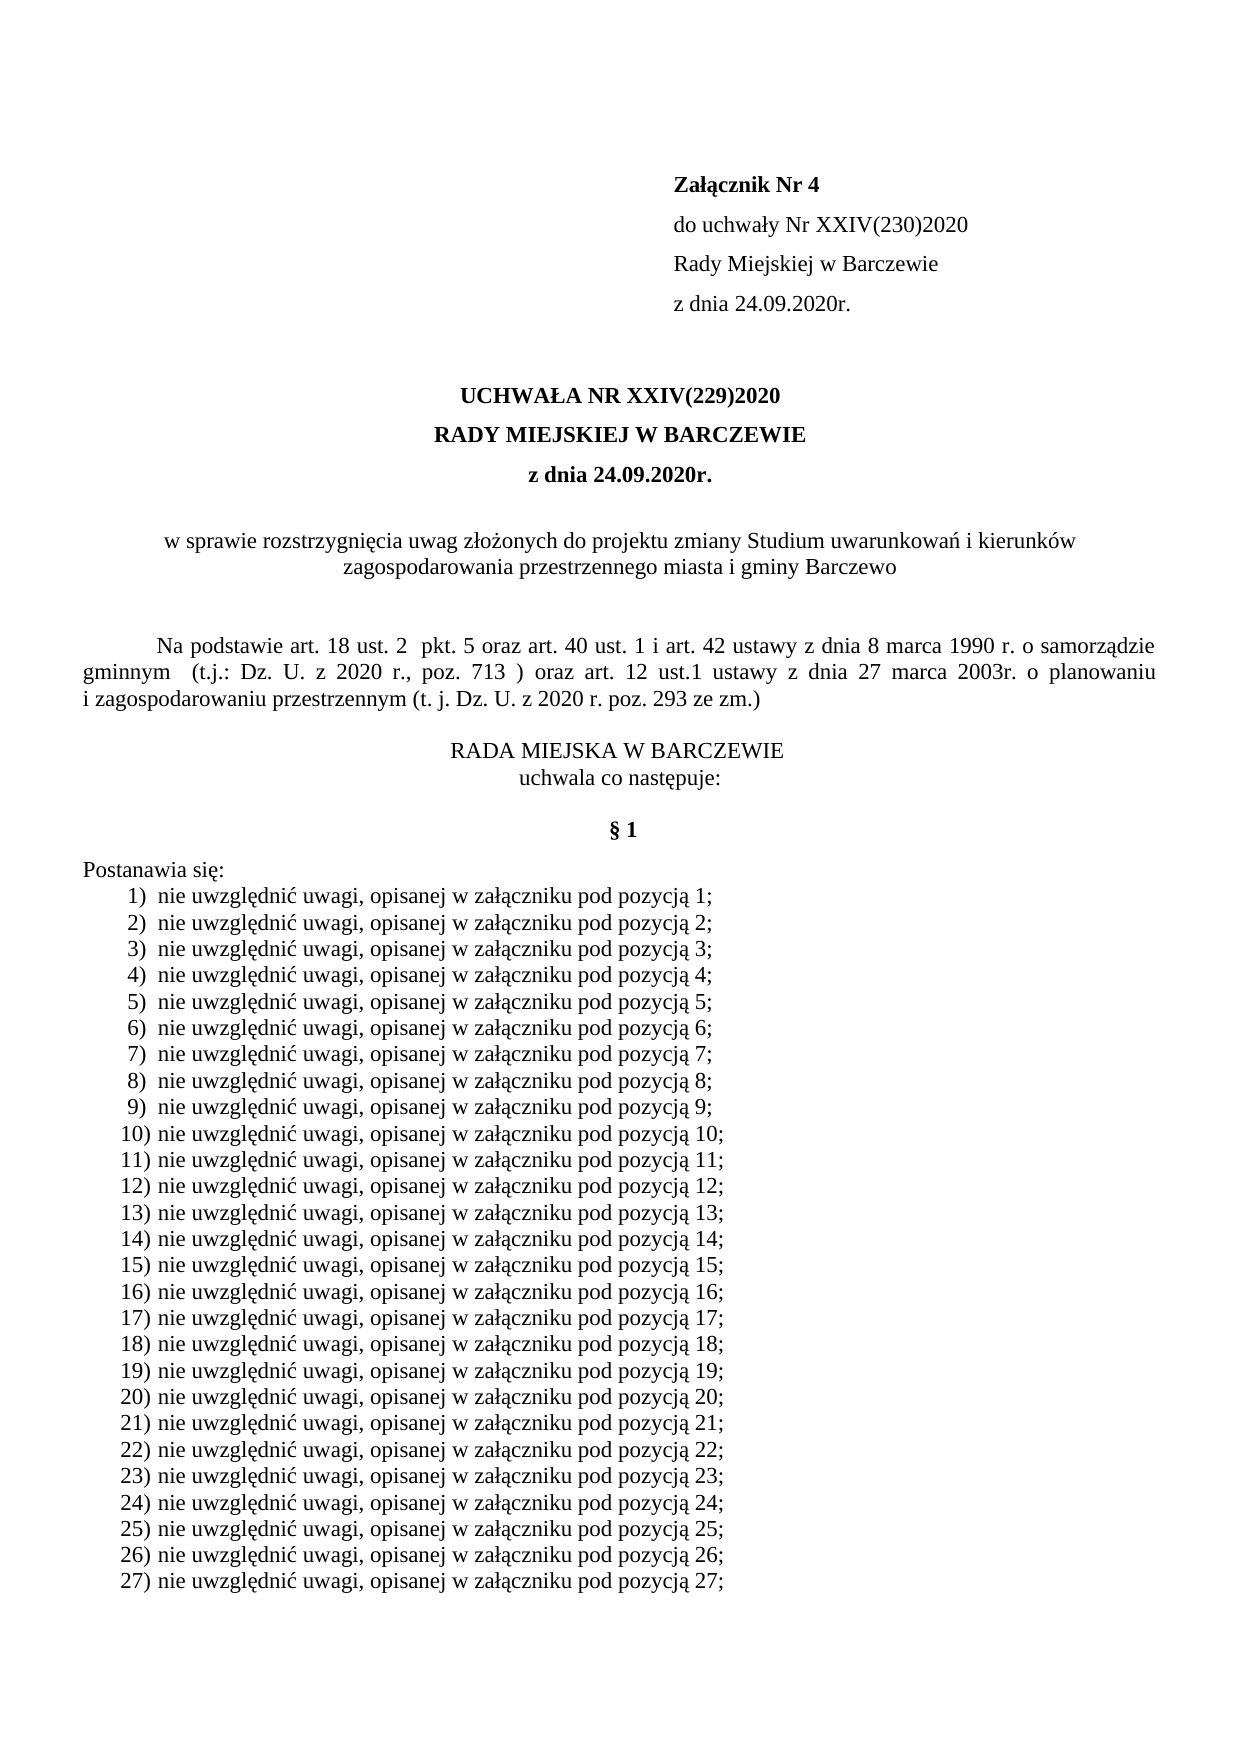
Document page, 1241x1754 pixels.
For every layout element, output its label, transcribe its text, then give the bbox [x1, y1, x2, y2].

subtitle z dnia 24.09.2020r. [83, 461, 1157, 487]
list nie uwzględnić uwagi, opisanej w załączniku pod pozycją 10; [120, 1119, 1157, 1146]
list nie uwzględnić uwagi, opisanej w załączniku pod pozycją 14; [120, 1225, 1157, 1251]
list nie uwzględnić uwagi, opisanej w załączniku pod pozycją 11; [120, 1146, 1157, 1172]
subtitle RADA MIEJSKA W BARCZEWIE [83, 737, 1157, 764]
subtitle UCHWAŁA NR XXIV(229)2020 [83, 382, 1157, 408]
list nie uwzględnić uwagi, opisanej w załączniku pod pozycją 16; [120, 1278, 1157, 1304]
list nie uwzględnić uwagi, opisanej w załączniku pod pozycją 13; [120, 1199, 1157, 1225]
list nie uwzględnić uwagi, opisanej w załączniku pod pozycją 22; [120, 1436, 1157, 1462]
list nie uwzględnić uwagi, opisanej w załączniku pod pozycją 5; [127, 988, 1157, 1014]
list nie uwzględnić uwagi, opisanej w załączniku pod pozycją 8; [127, 1067, 1157, 1093]
list nie uwzględnić uwagi, opisanej w załączniku pod pozycją 7; [127, 1041, 1157, 1067]
list nie uwzględnić uwagi, opisanej w załączniku pod pozycją 25; [120, 1515, 1157, 1541]
list nie uwzględnić uwagi, opisanej w załączniku pod pozycją 18; [120, 1330, 1157, 1357]
list nie uwzględnić uwagi, opisanej w załączniku pod pozycją 9; [127, 1093, 1157, 1119]
text uchwala co następuje: [83, 764, 1157, 790]
text w sprawie rozstrzygnięcia uwag złożonych do projektu zmiany Studium uwarunkowań i kierunków zagospodarowania przestrzennego miasta i gminy Barczewo [83, 527, 1157, 579]
list nie uwzględnić uwagi, opisanej w załączniku pod pozycją 6; [127, 1014, 1157, 1041]
list nie uwzględnić uwagi, opisanej w załączniku pod pozycją 1; [127, 882, 1157, 909]
subtitle RADY MIEJSKIEJ W BARCZEWIE [83, 421, 1157, 448]
list nie uwzględnić uwagi, opisanej w załączniku pod pozycją 19; [120, 1357, 1157, 1383]
text § 1 [89, 817, 1157, 843]
list nie uwzględnić uwagi, opisanej w załączniku pod pozycją 20; [120, 1383, 1157, 1409]
text Na podstawie art. 18 ust. 2 pkt. 5 oraz art. 40 ust. 1 i art. 42 ustawy z dnia 8 marca 1990 r. o samorządzie gminnym (t.j.: Dz. U. z 2020 r., poz. 713 ) oraz art. 12 ust.1 ustawy z dnia 27 marca 2003r. o planowaniu i zagospodarowaniu przestrzennym (t. j. Dz. U. z 2020 r. poz. 293 ze zm.) [83, 632, 1157, 711]
list nie uwzględnić uwagi, opisanej w załączniku pod pozycją 12; [120, 1172, 1157, 1199]
list nie uwzględnić uwagi, opisanej w załączniku pod pozycją 3; [127, 935, 1157, 961]
list nie uwzględnić uwagi, opisanej w załączniku pod pozycją 24; [120, 1488, 1157, 1515]
list nie uwzględnić uwagi, opisanej w załączniku pod pozycją 15; [120, 1251, 1157, 1278]
list nie uwzględnić uwagi, opisanej w załączniku pod pozycją 4; [127, 961, 1157, 988]
list nie uwzględnić uwagi, opisanej w załączniku pod pozycją 23; [120, 1462, 1157, 1488]
text Postanawia się: [83, 856, 1157, 882]
text do uchwały Nr XXIV(230)2020 [673, 211, 1157, 237]
list nie uwzględnić uwagi, opisanej w załączniku pod pozycją 26; [120, 1541, 1157, 1568]
text Rady Miejskiej w Barczewie [673, 250, 1157, 277]
list nie uwzględnić uwagi, opisanej w załączniku pod pozycją 2; [127, 909, 1157, 935]
list nie uwzględnić uwagi, opisanej w załączniku pod pozycją 17; [120, 1304, 1157, 1330]
text z dnia 24.09.2020r. [673, 290, 1157, 316]
list nie uwzględnić uwagi, opisanej w załączniku pod pozycją 21; [120, 1409, 1157, 1436]
list nie uwzględnić uwagi, opisanej w załączniku pod pozycją 27; [120, 1568, 1157, 1594]
subtitle Załącznik Nr 4 [673, 171, 1157, 198]
